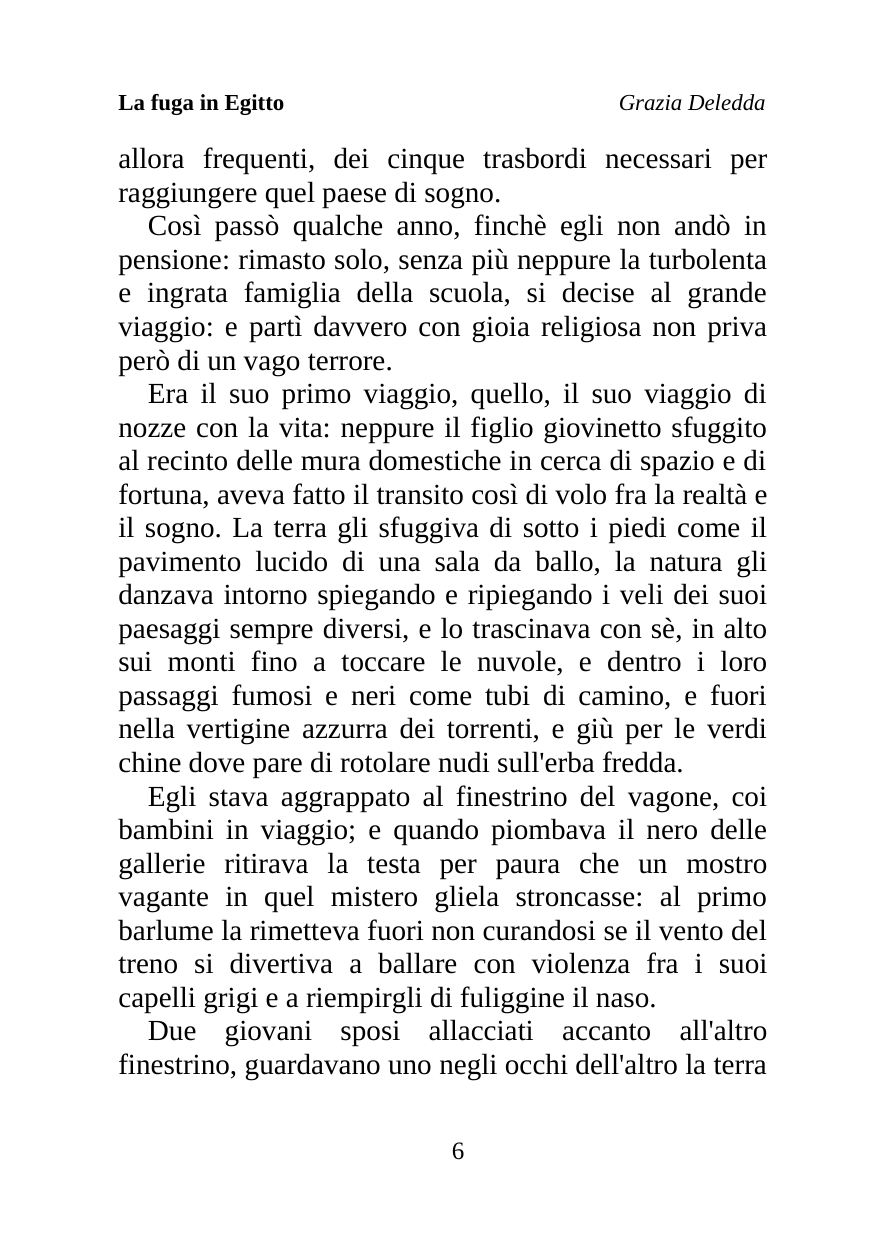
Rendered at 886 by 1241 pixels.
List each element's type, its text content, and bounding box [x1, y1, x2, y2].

text Così passò qualche anno, finchè egli non andò in pensione: rimasto solo, senza più neppure la turbolenta e ingrata famiglia della scuola, si decise al grande viaggio: e partì davvero con gioia religiosa non priva però di un vago terrore. [118, 208, 768, 376]
text Due giovani sposi allacciati accanto all'altro finestrino, guardavano uno negli occhi dell'altro la terra [118, 1013, 768, 1081]
text Era il suo primo viaggio, quello, il suo viaggio di nozze con la vita: neppure il figlio giovinetto sfuggito al recinto delle mura domestiche in cerca di spazio e di fortuna, aveva fatto il transito così di volo fra la realtà e il sogno. La terra gli sfuggiva di sotto i piedi come il pavimento lucido di una sala da ballo, la natura gli danzava intorno spiegando e ripiegando i veli dei suoi paesaggi sempre diversi, e lo trascinava con sè, in alto sui monti fino a toccare le nuvole, e dentro i loro passaggi fumosi e neri come tubi di camino, e fuori nella vertigine azzurra dei torrenti, e giù per le verdi chine dove pare di rotolare nudi sull'erba fredda. [118, 376, 768, 779]
text Egli stava aggrappato al finestrino del vagone, coi bambini in viaggio; e quando piombava il nero delle gallerie ritirava la testa per paura che un mostro vagante in quel mistero gliela stroncasse: al primo barlume la rimetteva fuori non curandosi se il vento del treno si divertiva a ballare con violenza fra i suoi capelli grigi e a riempirgli di fuliggine il naso. [118, 779, 768, 1013]
text allora frequenti, dei cinque trasbordi necessari per raggiungere quel paese di sogno. [118, 141, 768, 208]
